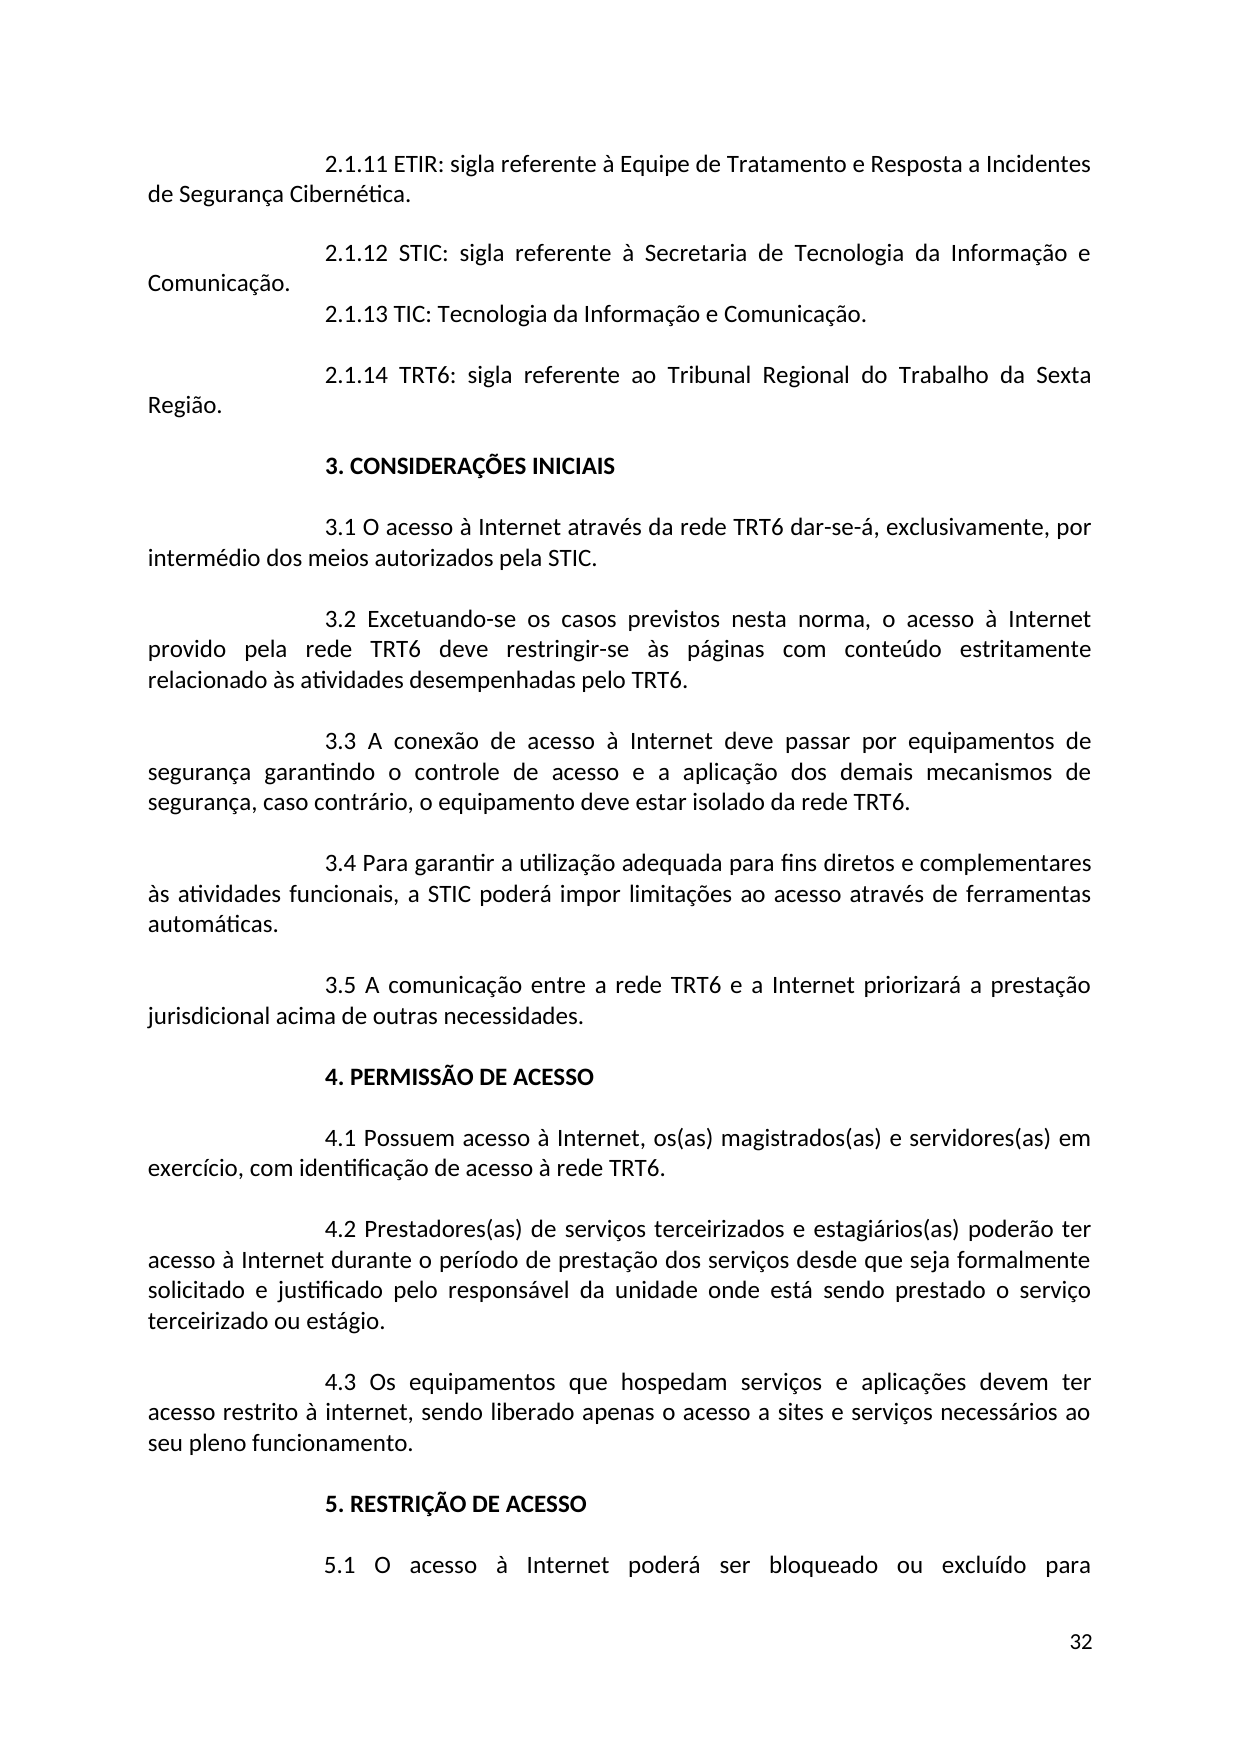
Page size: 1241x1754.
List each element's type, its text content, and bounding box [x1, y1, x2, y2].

text 3. CONSIDERAÇÕES INICIAIS [325, 450, 1092, 481]
text 4.3 Os equipamentos que hospedam serviços e aplicações devem ter acesso restrito à internet, sendo liberado apenas o acesso a sites e serviços necessários ao seu pleno funcionamento. [148, 1366, 1092, 1458]
text 5.1 O acesso à Internet poderá ser bloqueado ou excluído para [148, 1549, 1092, 1580]
text 4.1 Possuem acesso à Internet, os(as) magistrados(as) e servidores(as) em exercício, com identificação de acesso à rede TRT6. [148, 1122, 1092, 1183]
text 5. RESTRIÇÃO DE ACESSO [325, 1488, 1092, 1519]
text 4. PERMISSÃO DE ACESSO [325, 1061, 1092, 1091]
text 2.1.11 ETIR: sigla referente à Equipe de Tratamento e Resposta a Incidentes de Segurança Cibernética. [148, 148, 1092, 209]
text 2.1.12 STIC: sigla referente à Secretaria de Tecnologia da Informação e Comunicação. [148, 237, 1092, 298]
text 3.1 O acesso à Internet através da rede TRT6 dar-se-á, exclusivamente, por intermédio dos meios autorizados pela STIC. [148, 511, 1092, 572]
text 3.3 A conexão de acesso à Internet deve passar por equipamentos de segurança garantindo o controle de acesso e a aplicação dos demais mecanismos de segurança, caso contrário, o equipamento deve estar isolado da rede TRT6. [148, 725, 1092, 817]
text 2.1.13 TIC: Tecnologia da Informação e Comunicação. [148, 298, 1092, 328]
text 4.2 Prestadores(as) de serviços terceirizados e estagiários(as) poderão ter acesso à Internet durante o período de prestação dos serviços desde que seja formalmente solicitado e justificado pelo responsável da unidade onde está sendo prestado o serviço terceirizado ou estágio. [148, 1213, 1092, 1336]
text 3.5 A comunicação entre a rede TRT6 e a Internet priorizará a prestação jurisdicional acima de outras necessidades. [148, 969, 1092, 1030]
text 3.4 Para garantir a utilização adequada para fins diretos e complementares às atividades funcionais, a STIC poderá impor limitações ao acesso através de ferramentas automáticas. [148, 847, 1092, 939]
text 3.2 Excetuando-se os casos previstos nesta norma, o acesso à Internet provido pela rede TRT6 deve restringir-se às páginas com conteúdo estritamente relacionado às atividades desempenhadas pelo TRT6. [148, 603, 1092, 694]
text 2.1.14 TRT6: sigla referente ao Tribunal Regional do Trabalho da Sexta Região. [148, 359, 1092, 420]
